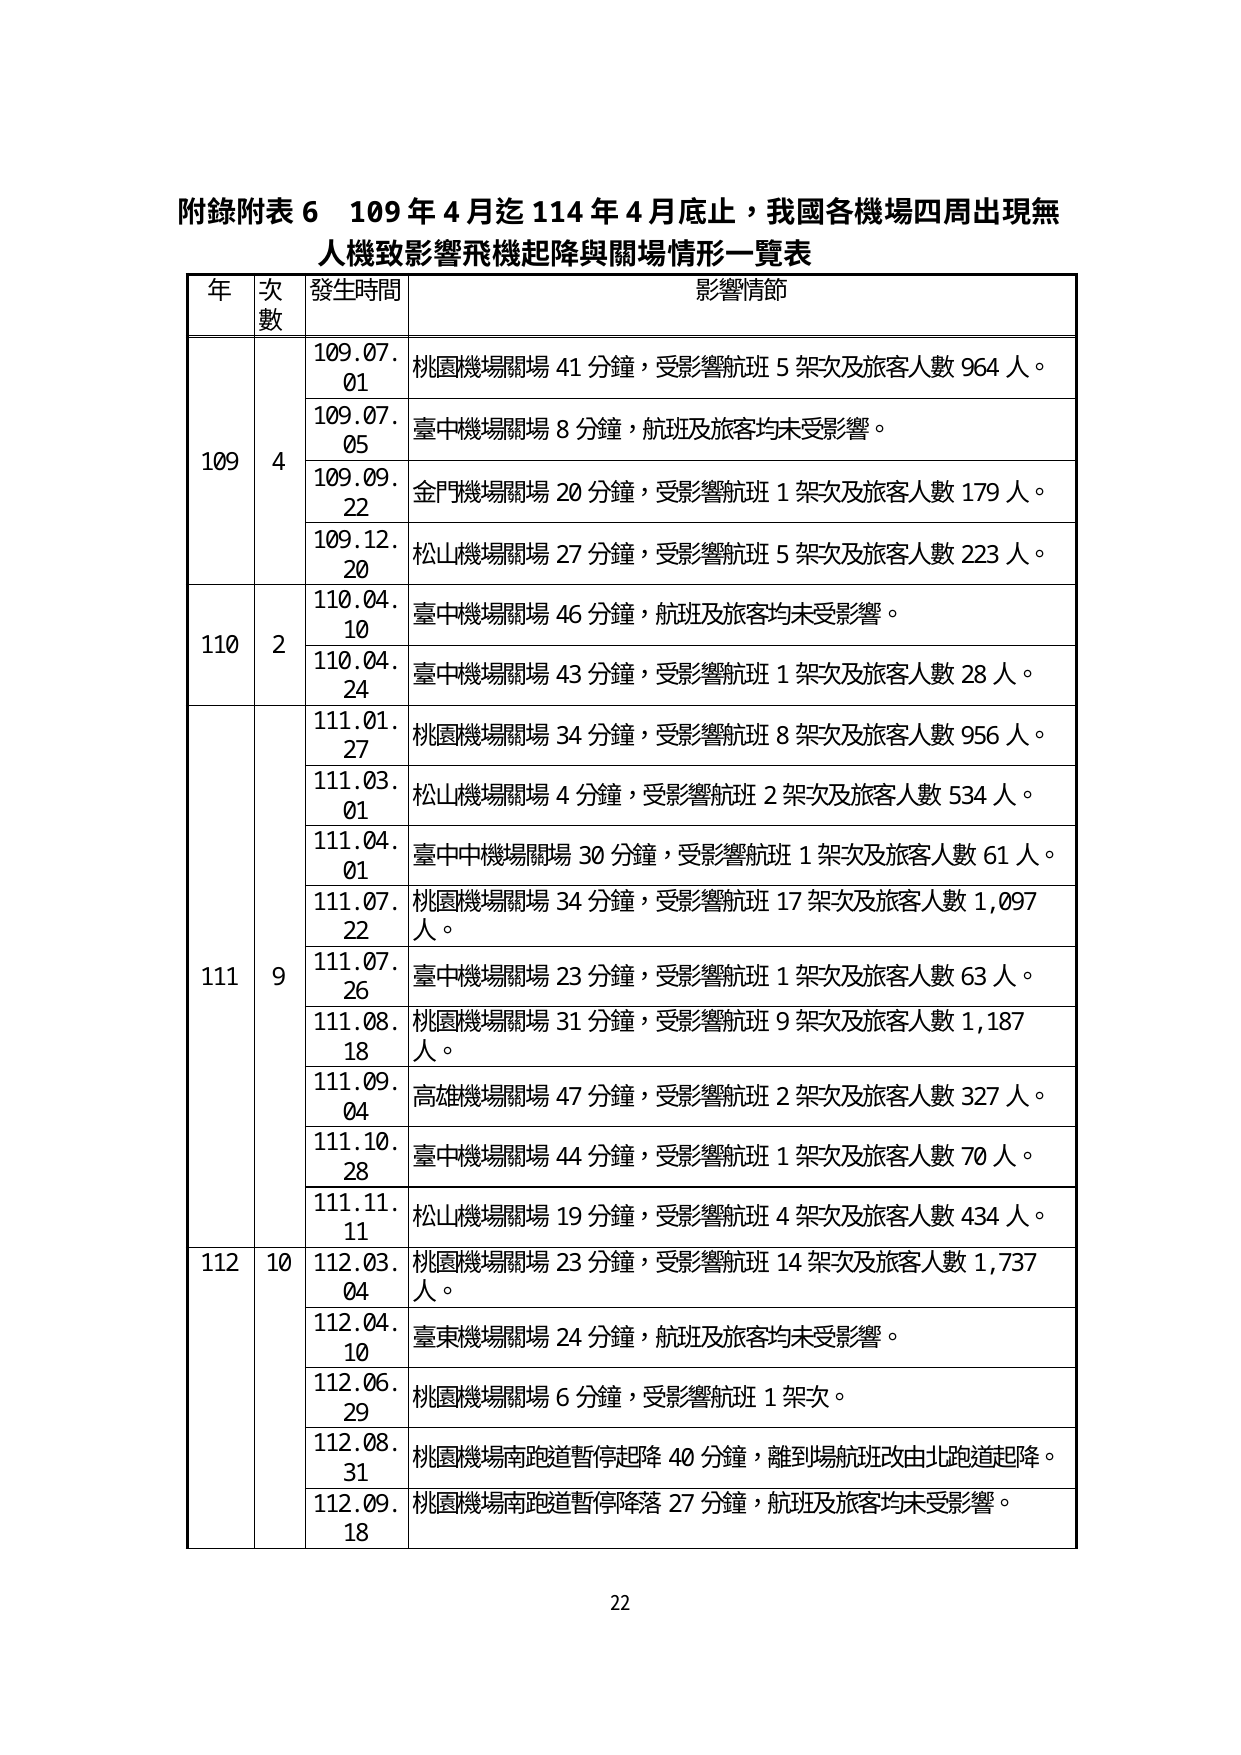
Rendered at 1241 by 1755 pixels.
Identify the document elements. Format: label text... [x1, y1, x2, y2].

table_cell 112.06.29 [306, 1368, 408, 1427]
table_cell 桃園機場關場41分鐘，受影響航班5架次及旅客人數964人。 [409, 338, 1075, 397]
table_cell 松山機場關場27分鐘，受影響航班5架次及旅客人數223人。 [409, 523, 1075, 584]
table_cell 臺中機場關場8分鐘，航班及旅客均未受影響。 [409, 399, 1075, 460]
table_cell 松山機場關場19分鐘，受影響航班4架次及旅客人數434人。 [409, 1188, 1075, 1247]
table_cell 111.08.18 [306, 1007, 408, 1066]
table_cell 110 [189, 585, 254, 705]
table_header 影響情節 [409, 276, 1075, 335]
table_cell 109.07.01 [306, 338, 408, 397]
table_cell 臺中中機場關場30分鐘，受影響航班1架次及旅客人數61人。 [409, 826, 1075, 885]
table_cell 桃園機場南跑道暫停降落27分鐘，航班及旅客均未受影響。 [409, 1489, 1075, 1548]
table_cell 桃園機場關場6分鐘，受影響航班1架次。 [409, 1368, 1075, 1427]
table_header 年 [189, 276, 254, 335]
table_cell 111.07.22 [306, 886, 408, 946]
table_cell 111.10.28 [306, 1127, 408, 1186]
table_cell 109.07.05 [306, 399, 408, 460]
table_cell 111.03.01 [306, 766, 408, 825]
table_cell 臺東機場關場24分鐘，航班及旅客均未受影響。 [409, 1308, 1075, 1367]
table_cell 桃園機場關場34分鐘，受影響航班17架次及旅客人數1,097人。 [409, 886, 1075, 946]
table_cell 111 [189, 706, 254, 1247]
table_cell 臺中機場關場44分鐘，受影響航班1架次及旅客人數70人。 [409, 1127, 1075, 1186]
table_cell 高雄機場關場47分鐘，受影響航班2架次及旅客人數327人。 [409, 1067, 1075, 1126]
table_cell 臺中機場關場23分鐘，受影響航班1架次及旅客人數63人。 [409, 947, 1075, 1006]
table_cell 桃園機場關場31分鐘，受影響航班9架次及旅客人數1,187人。 [409, 1007, 1075, 1066]
table_cell 110.04.10 [306, 585, 408, 644]
table_header 次數 [255, 276, 305, 335]
table_cell 桃園機場關場23分鐘，受影響航班14架次及旅客人數1,737人。 [409, 1248, 1075, 1307]
table_cell 111.01.27 [306, 706, 408, 765]
table_cell 112.09.18 [306, 1489, 408, 1548]
table_cell 臺中機場關場43分鐘，受影響航班1架次及旅客人數28人。 [409, 646, 1075, 705]
text 附錄附表6 109年4月迄114年4月底止，我國各機場四周出現無人機致影響飛機起降與關場情形一覽表 [177, 189, 1063, 273]
table_cell 109.12.20 [306, 523, 408, 584]
table_cell 111.07.26 [306, 947, 408, 1006]
table_cell 桃園機場關場34分鐘，受影響航班8架次及旅客人數956人。 [409, 706, 1075, 765]
table_cell 111.04.01 [306, 826, 408, 885]
table_cell 112.08.31 [306, 1428, 408, 1487]
table_cell 112.03.04 [306, 1248, 408, 1307]
table_cell 111.11.11 [306, 1188, 408, 1247]
table_cell 10 [255, 1248, 305, 1548]
table_cell 松山機場關場4分鐘，受影響航班2架次及旅客人數534人。 [409, 766, 1075, 825]
table_cell 2 [255, 585, 305, 705]
table_cell 109.09.22 [306, 461, 408, 522]
table_cell 9 [255, 706, 305, 1247]
table_cell 110.04.24 [306, 646, 408, 705]
table_cell 112 [189, 1248, 254, 1548]
table_cell 112.04.10 [306, 1308, 408, 1367]
table_header 發生時間 [306, 276, 408, 335]
table_cell 金門機場關場20分鐘，受影響航班1架次及旅客人數179人。 [409, 461, 1075, 522]
table_cell 桃園機場南跑道暫停起降40分鐘，離到場航班改由北跑道起降。 [409, 1428, 1075, 1487]
table_cell 4 [255, 338, 305, 584]
table_cell 111.09.04 [306, 1067, 408, 1126]
table_cell 臺中機場關場46分鐘，航班及旅客均未受影響。 [409, 585, 1075, 644]
table_cell 109 [189, 338, 254, 584]
